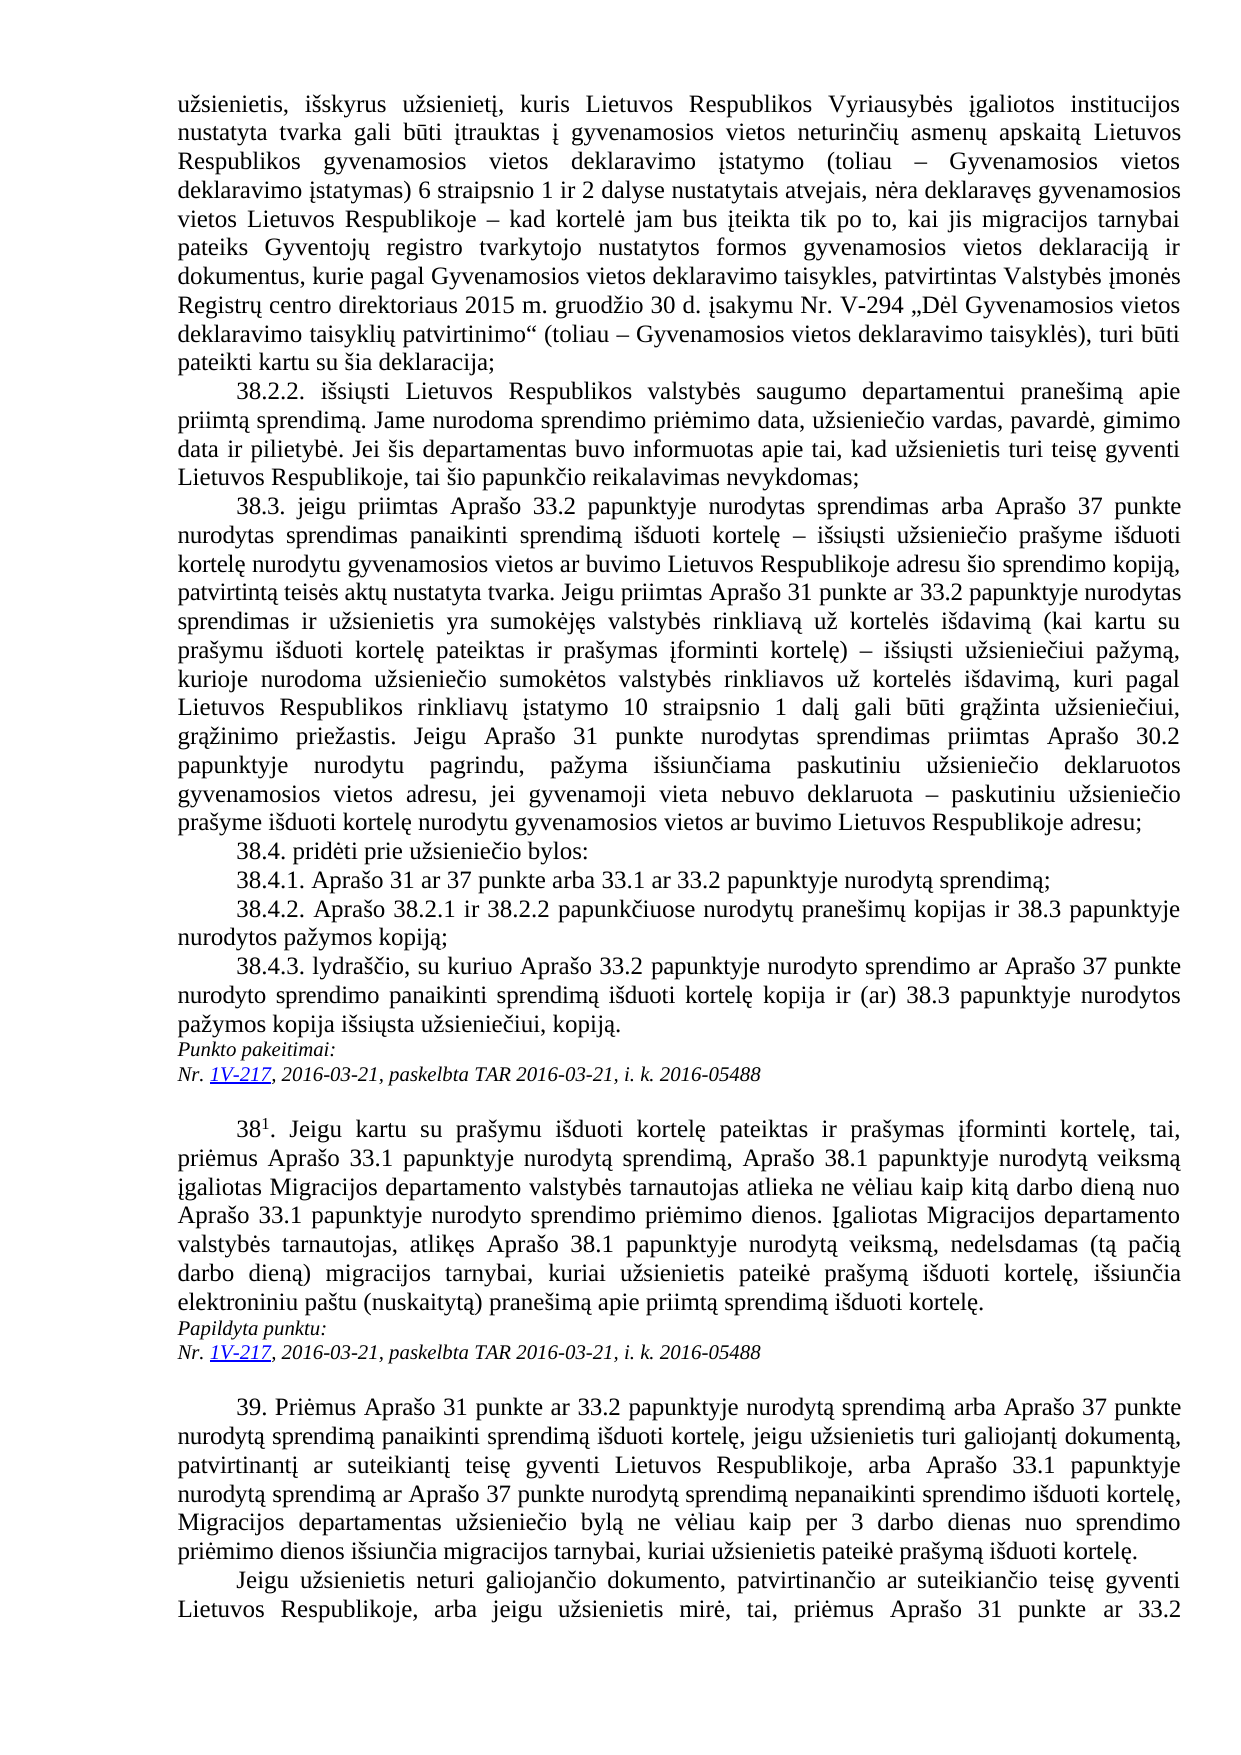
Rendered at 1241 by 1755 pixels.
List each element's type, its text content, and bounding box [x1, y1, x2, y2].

text užsienietis, išskyrus užsienietį, kuris Lietuvos Respublikos Vyriausybės įgaliotos institucijos nustatyta tvarka gali būti įtrauktas į gyvenamosios vietos neturinčių asmenų apskaitą Lietuvos Respublikos gyvenamosios vietos deklaravimo įstatymo (toliau – Gyvenamosios vietos deklaravimo įstatymas) 6 straipsnio 1 ir 2 dalyse nustatytais atvejais, nėra deklaravęs gyvenamosios vietos Lietuvos Respublikoje – kad kortelė jam bus įteikta tik po to, kai jis migracijos tarnybai pateiks Gyventojų registro tvarkytojo nustatytos formos gyvenamosios vietos deklaraciją ir dokumentus, kurie pagal Gyvenamosios vietos deklaravimo taisykles, patvirtintas Valstybės įmonės Registrų centro direktoriaus 2015 m. gruodžio 30 d. įsakymu Nr. V-294 „Dėl Gyvenamosios vietos deklaravimo taisyklių patvirtinimo“ (toliau – Gyvenamosios vietos deklaravimo taisyklės), turi būti pateikti kartu su šia deklaracija; [177, 89, 1181, 376]
text 38.4. pridėti prie užsieniečio bylos: [177, 836, 1181, 865]
text 381. Jeigu kartu su prašymu išduoti kortelę pateiktas ir prašymas įforminti kortelę, tai, priėmus Aprašo 33.1 papunktyje nurodytą sprendimą, Aprašo 38.1 papunktyje nurodytą veiksmą įgaliotas Migracijos departamento valstybės tarnautojas atlieka ne vėliau kaip kitą darbo dieną nuo Aprašo 33.1 papunktyje nurodyto sprendimo priėmimo dienos. Įgaliotas Migracijos departamento valstybės tarnautojas, atlikęs Aprašo 38.1 papunktyje nurodytą veiksmą, nedelsdamas (tą pačią darbo dieną) migracijos tarnybai, kuriai užsienietis pateikė prašymą išduoti kortelę, išsiunčia elektroniniu paštu (nuskaitytą) pranešimą apie priimtą sprendimą išduoti kortelę. [177, 1114, 1181, 1316]
text 38.3. jeigu priimtas Aprašo 33.2 papunktyje nurodytas sprendimas arba Aprašo 37 punkte nurodytas sprendimas panaikinti sprendimą išduoti kortelę – išsiųsti užsieniečio prašyme išduoti kortelę nurodytu gyvenamosios vietos ar buvimo Lietuvos Respublikoje adresu šio sprendimo kopiją, patvirtintą teisės aktų nustatyta tvarka. Jeigu priimtas Aprašo 31 punkte ar 33.2 papunktyje nurodytas sprendimas ir užsienietis yra sumokėjęs valstybės rinkliavą už kortelės išdavimą (kai kartu su prašymu išduoti kortelę pateiktas ir prašymas įforminti kortelę) – išsiųsti užsieniečiui pažymą, kurioje nurodoma užsieniečio sumokėtos valstybės rinkliavos už kortelės išdavimą, kuri pagal Lietuvos Respublikos rinkliavų įstatymo 10 straipsnio 1 dalį gali būti grąžinta užsieniečiui, grąžinimo priežastis. Jeigu Aprašo 31 punkte nurodytas sprendimas priimtas Aprašo 30.2 papunktyje nurodytu pagrindu, pažyma išsiunčiama paskutiniu užsieniečio deklaruotos gyvenamosios vietos adresu, jei gyvenamoji vieta nebuvo deklaruota – paskutiniu užsieniečio prašyme išduoti kortelę nurodytu gyvenamosios vietos ar buvimo Lietuvos Respublikoje adresu; [177, 491, 1181, 836]
text 38.4.2. Aprašo 38.2.1 ir 38.2.2 papunkčiuose nurodytų pranešimų kopijas ir 38.3 papunktyje nurodytos pažymos kopiją; [177, 894, 1181, 951]
text Jeigu užsienietis neturi galiojančio dokumento, patvirtinančio ar suteikiančio teisę gyventi Lietuvos Respublikoje, arba jeigu užsienietis mirė, tai, priėmus Aprašo 31 punkte ar 33.2 [177, 1565, 1181, 1622]
text 38.4.1. Aprašo 31 ar 37 punkte arba 33.1 ar 33.2 papunktyje nurodytą sprendimą; [177, 865, 1181, 894]
text 38.2.2. išsiųsti Lietuvos Respublikos valstybės saugumo departamentui pranešimą apie priimtą sprendimą. Jame nurodoma sprendimo priėmimo data, užsieniečio vardas, pavardė, gimimo data ir pilietybė. Jei šis departamentas buvo informuotas apie tai, kad užsienietis turi teisę gyventi Lietuvos Respublikoje, tai šio papunkčio reikalavimas nevykdomas; [177, 376, 1181, 491]
text Papildyta punktu: [177, 1316, 1181, 1339]
text Nr. 1V-217, 2016-03-21, paskelbta TAR 2016-03-21, i. k. 2016-05488 [177, 1339, 1181, 1364]
text Punkto pakeitimai: [177, 1037, 1181, 1061]
text 39. Priėmus Aprašo 31 punkte ar 33.2 papunktyje nurodytą sprendimą arba Aprašo 37 punkte nurodytą sprendimą panaikinti sprendimą išduoti kortelę, jeigu užsienietis turi galiojantį dokumentą, patvirtinantį ar suteikiantį teisę gyventi Lietuvos Respublikoje, arba Aprašo 33.1 papunktyje nurodytą sprendimą ar Aprašo 37 punkte nurodytą sprendimą nepanaikinti sprendimo išduoti kortelę, Migracijos departamentas užsieniečio bylą ne vėliau kaip per 3 darbo dienas nuo sprendimo priėmimo dienos išsiunčia migracijos tarnybai, kuriai užsienietis pateikė prašymą išduoti kortelę. [177, 1392, 1181, 1565]
text 38.4.3. lydraščio, su kuriuo Aprašo 33.2 papunktyje nurodyto sprendimo ar Aprašo 37 punkte nurodyto sprendimo panaikinti sprendimą išduoti kortelę kopija ir (ar) 38.3 papunktyje nurodytos pažymos kopija išsiųsta užsieniečiui, kopiją. [177, 951, 1181, 1037]
text Nr. 1V-217, 2016-03-21, paskelbta TAR 2016-03-21, i. k. 2016-05488 [177, 1061, 1181, 1086]
